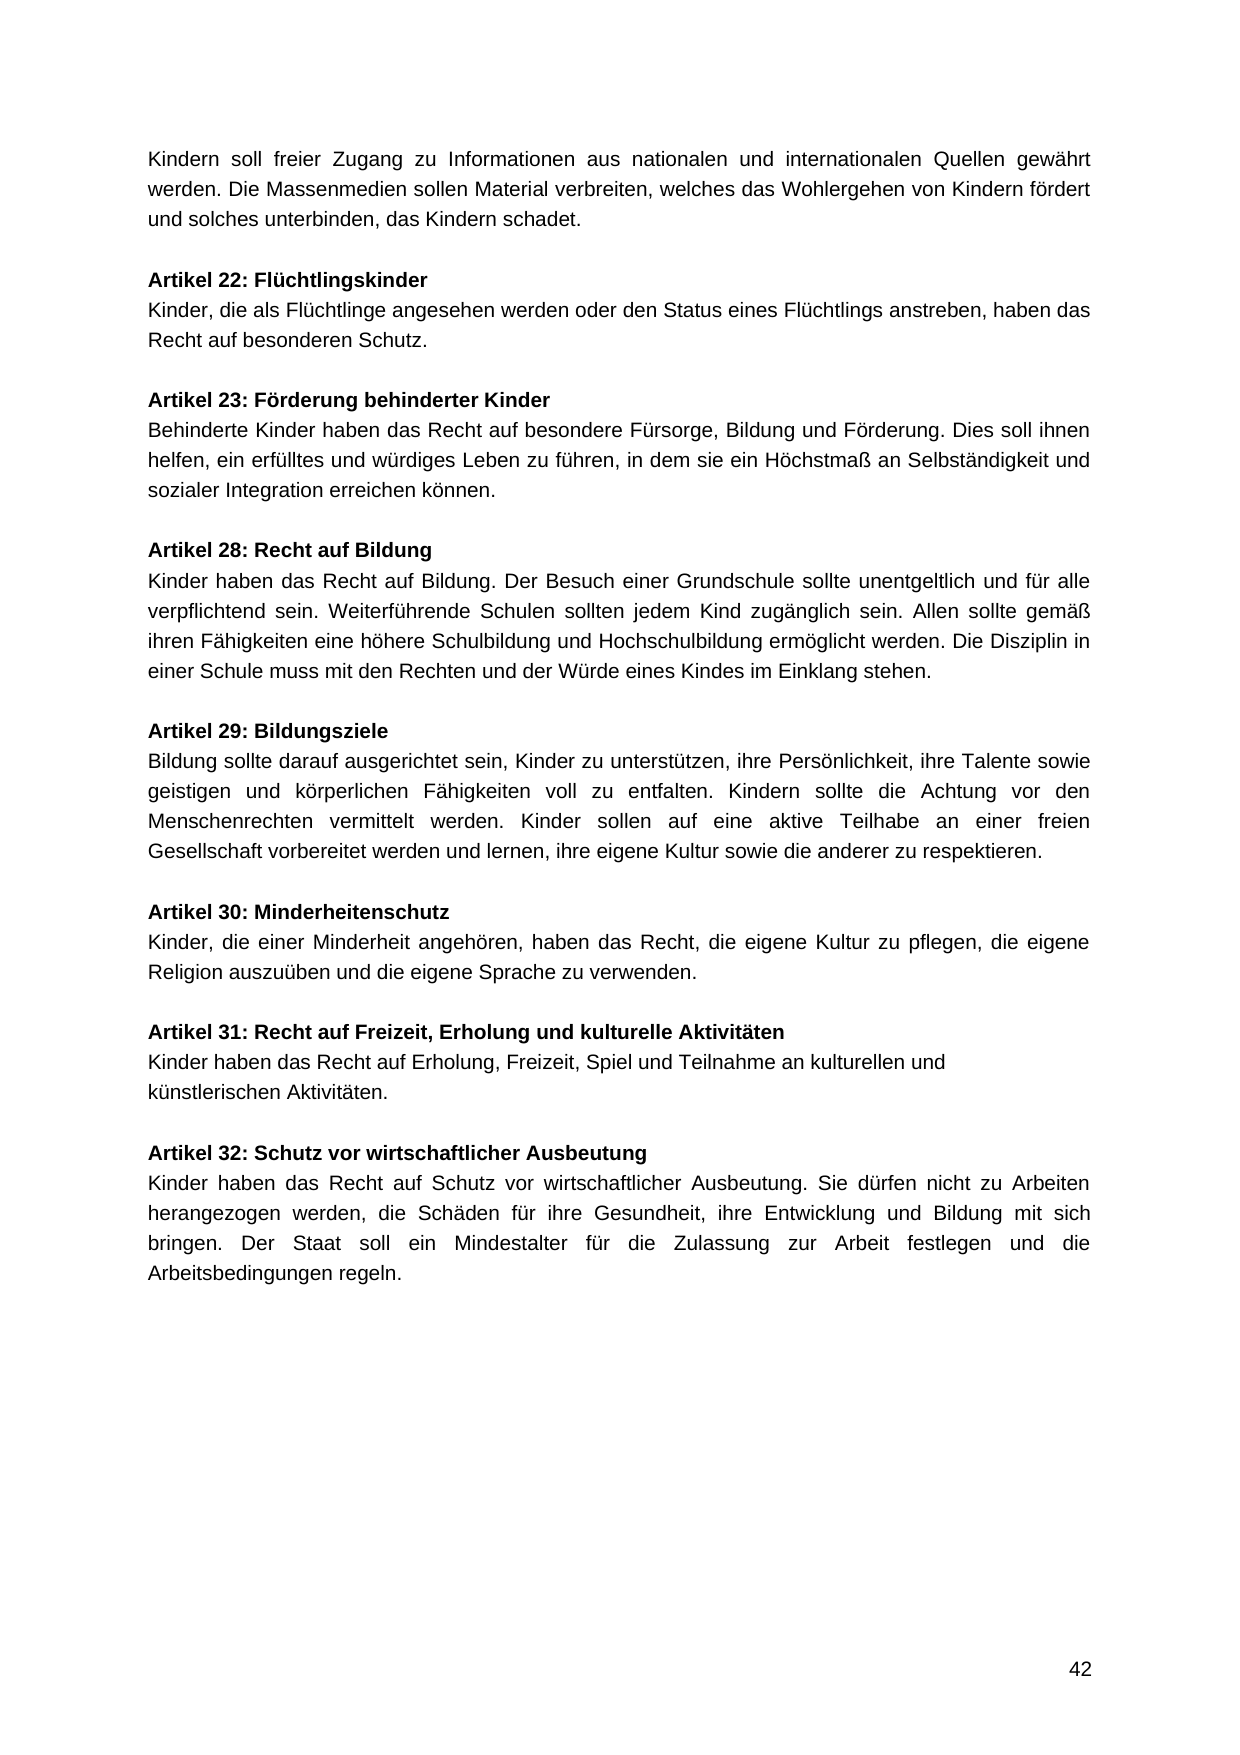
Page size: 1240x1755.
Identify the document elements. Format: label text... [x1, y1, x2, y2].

text Artikel 28: Recht auf Bildung [148, 539, 1092, 562]
text Kinder, die als Flüchtlinge angesehen werden oder den Status eines Flüchtlings anstreben, haben das Recht auf besonderen Schutz. [148, 298, 1092, 352]
text Kindern soll freier Zugang zu Informationen aus nationalen und internationalen Quellen gewährt werden. Die Massenmedien sollen Material verbreiten, welches das Wohlergehen von Kindern fördert und solches unterbinden, das Kindern schadet. [148, 148, 1092, 231]
text Kinder haben das Recht auf Erholung, Freizeit, Spiel und Teilnahme an kulturellen und [148, 1051, 1092, 1074]
text Kinder haben das Recht auf Schutz vor wirtschaftlicher Ausbeutung. Sie dürfen nicht zu Arbeiten herangezogen werden, die Schäden für ihre Gesundheit, ihre Entwicklung und Bildung mit sich bringen. Der Staat soll ein Mindestalter für die Zulassung zur Arbeit festlegen und die Arbeitsbedingungen regeln. [148, 1171, 1092, 1285]
text Artikel 31: Recht auf Freizeit, Erholung und kulturelle Aktivitäten [148, 1021, 1092, 1044]
text Artikel 23: Förderung behinderter Kinder [148, 388, 1092, 412]
text Artikel 22: Flüchtlingskinder [148, 268, 1092, 291]
text Kinder, die einer Minderheit angehören, haben das Recht, die eigene Kultur zu pflegen, die eigene Religion auszuüben und die eigene Sprache zu verwenden. [148, 930, 1092, 984]
text Artikel 30: Minderheitenschutz [148, 900, 1092, 923]
text Artikel 32: Schutz vor wirtschaftlicher Ausbeutung [148, 1141, 1092, 1164]
text Kinder haben das Recht auf Bildung. Der Besuch einer Grundschule sollte unentgeltlich und für alle verpflichtend sein. Weiterführende Schulen sollten jedem Kind zugänglich sein. Allen sollte gemäß ihren Fähigkeiten eine höhere Schulbildung und Hochschulbildung ermöglicht werden. Die Disziplin in einer Schule muss mit den Rechten und der Würde eines Kindes im Einklang stehen. [148, 569, 1092, 683]
text Behinderte Kinder haben das Recht auf besondere Fürsorge, Bildung und Förderung. Dies soll ihnen helfen, ein erfülltes und würdiges Leben zu führen, in dem sie ein Höchstmaß an Selbständigkeit und sozialer Integration erreichen können. [148, 419, 1092, 502]
text Artikel 29: Bildungsziele [148, 720, 1092, 743]
text künstlerischen Aktivitäten. [148, 1081, 1092, 1104]
text Bildung sollte darauf ausgerichtet sein, Kinder zu unterstützen, ihre Persönlichkeit, ihre Talente sowie geistigen und körperlichen Fähigkeiten voll zu entfalten. Kindern sollte die Achtung vor den Menschenrechten vermittelt werden. Kinder sollen auf eine aktive Teilhabe an einer freien Gesellschaft vorbereitet werden und lernen, ihre eigene Kultur sowie die anderer zu respektieren. [148, 750, 1092, 863]
